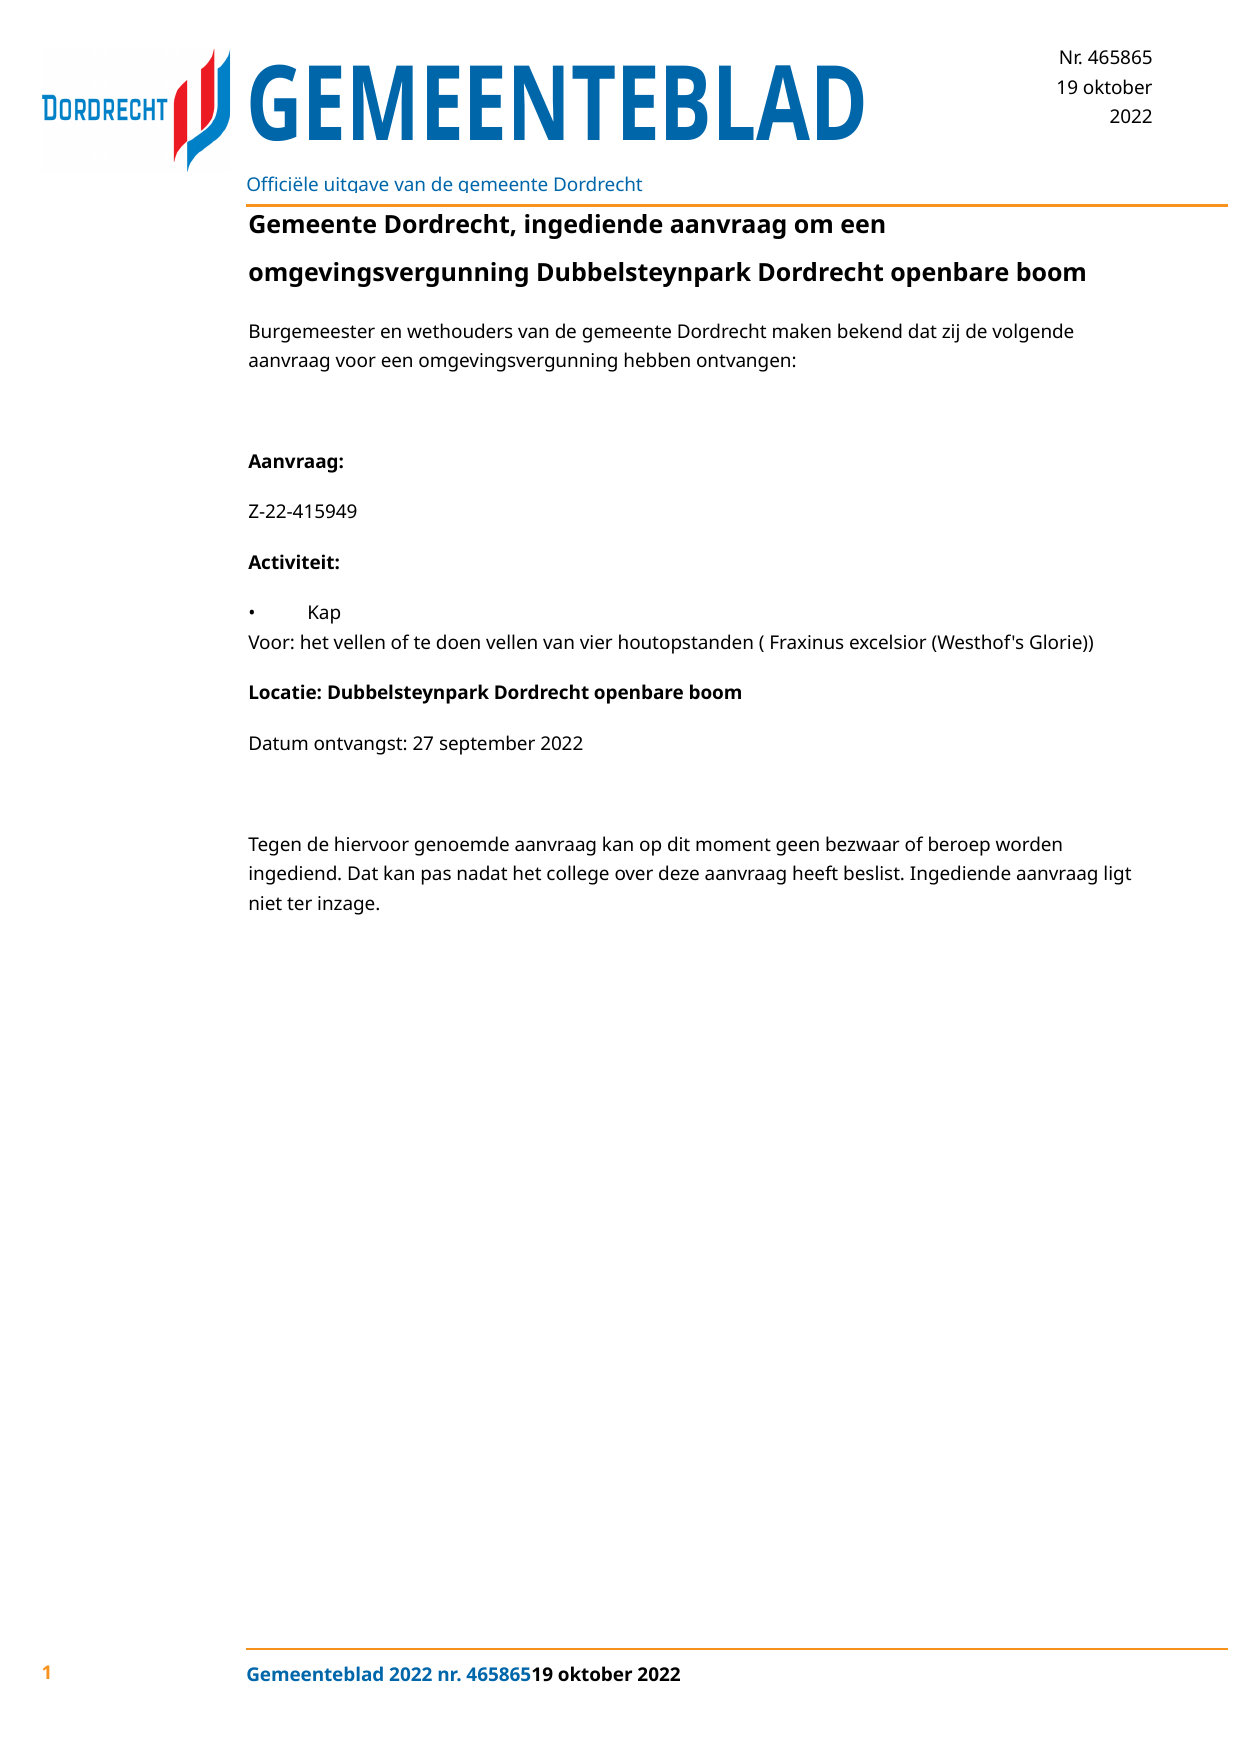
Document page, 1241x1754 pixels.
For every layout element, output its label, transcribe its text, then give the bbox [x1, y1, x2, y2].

text Locatie: Dubbelsteynpark Dordrecht openbare boom [248, 679, 1152, 705]
text Tegen de hiervoor genoemde aanvraag kan op dit moment geen bezwaar of beroep worden ingediend. Dat kan pas nadat het college over deze aanvraag heeft beslist. Ingediende aanvraag ligt niet ter inzage. [248, 831, 1152, 916]
text Activiteit: [248, 549, 1152, 575]
picture [41, 47, 231, 172]
text Burgemeester en wethouders van de gemeente Dordrecht maken bekend dat zij de volgende aanvraag voor een omgevingsvergunning hebben ontvangen: [248, 318, 1152, 373]
text Datum ontvangst: 27 september 2022 [248, 730, 1152, 756]
list Kap [248, 599, 1152, 625]
text Voor: het vellen of te doen vellen van vier houtopstanden ( Fraxinus excelsior (Westhof's Glorie)) [248, 629, 1152, 655]
text Gemeente Dordrecht, ingediende aanvraag om een omgevingsvergunning Dubbelsteynpark Dordrecht openbare boom [248, 207, 1152, 288]
text Aanvraag: [248, 448, 1152, 474]
text Z-22-415949 [248, 499, 1152, 524]
